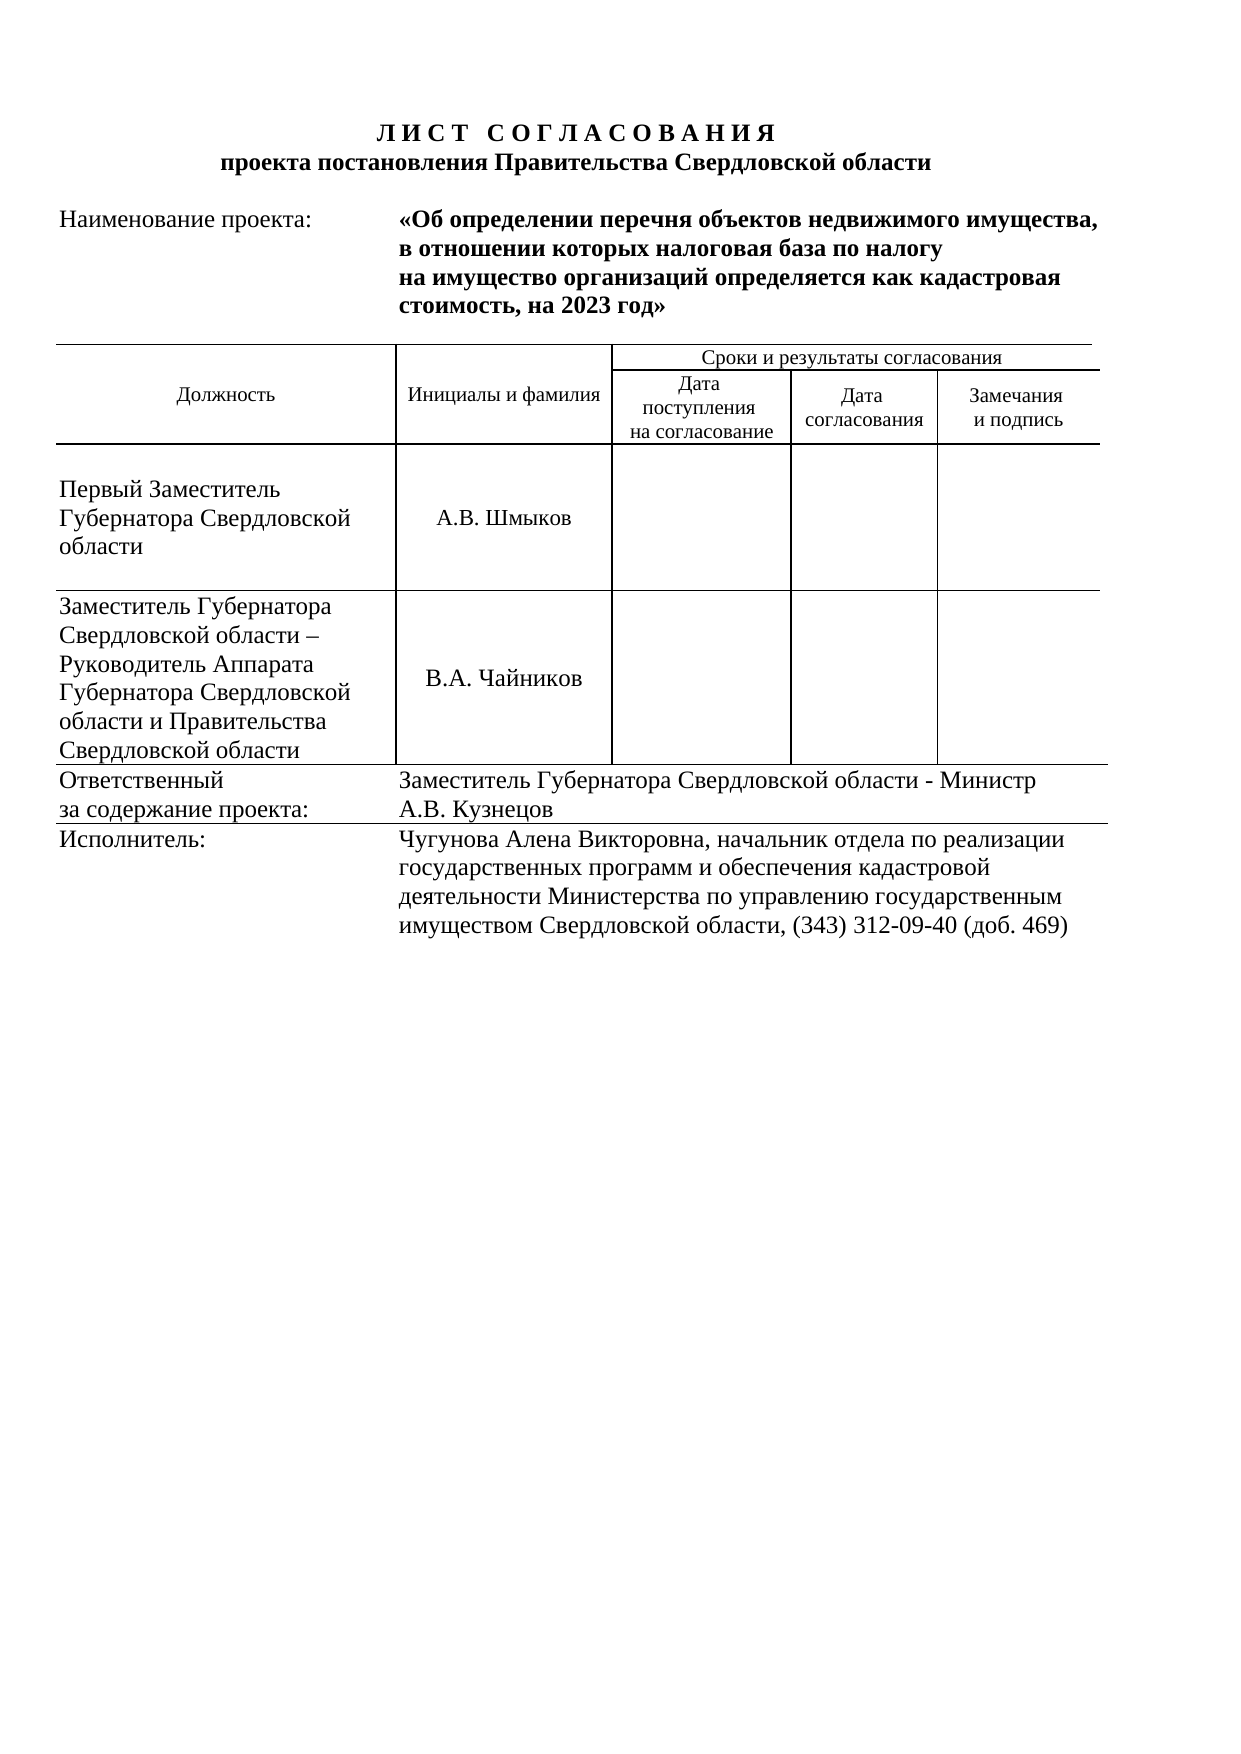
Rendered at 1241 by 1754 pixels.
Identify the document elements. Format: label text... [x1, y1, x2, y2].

text ЛИСТ СОГЛАСОВАНИЯ [59, 118, 1092, 147]
table_cell Первый Заместитель Губернатора Свердловской области [56, 445, 395, 589]
table_cell [613, 445, 790, 589]
table_cell [1100, 590, 1107, 764]
table_cell [1092, 344, 1099, 369]
table_cell [1100, 369, 1107, 443]
table_header Наименование проекта: [56, 204, 396, 343]
table_cell Заместитель Губернатора Свердловской области – Руководитель Аппарата Губернатора Свердловской области и Правительства Свердловской области [56, 591, 395, 764]
table_cell А.В. Шмыков [397, 445, 611, 589]
table_cell Замечания и подпись [938, 371, 1099, 443]
table_cell Дата согласования [792, 371, 937, 443]
table_cell [613, 591, 790, 764]
table_cell [792, 591, 937, 764]
table_cell [938, 445, 1099, 589]
table_header «Об определении перечня объектов недвижимого имущества, в отношении которых налоговая база по налогу на имущество организаций определяется как кадастровая стоимость, на 2023 год» [396, 204, 1107, 343]
table_cell [938, 591, 1099, 764]
table_cell Дата поступления на согласование [613, 371, 790, 443]
table_cell [1100, 344, 1107, 369]
table_cell Исполнитель: [56, 824, 396, 939]
table_cell [792, 445, 937, 589]
table_cell Ответственный за содержание проекта: [56, 765, 396, 823]
table_cell Чугунова Алена Викторовна, начальник отдела по реализации государственных программ и обеспечения кадастровой деятельности Министерства по управлению государственным имуществом Свердловской области, (343) 312-09-40 (доб. 469) [396, 824, 1107, 939]
table_cell Заместитель Губернатора Свердловской области - Министр А.В. Кузнецов [396, 765, 1107, 823]
table_cell Инициалы и фамилия [397, 345, 611, 443]
table_cell Должность [56, 345, 395, 443]
text проекта постановления Правительства Свердловской области [59, 147, 1092, 176]
table_cell [1100, 443, 1107, 589]
table_cell В.А. Чайников [397, 591, 611, 764]
table_cell Сроки и результаты согласования [613, 345, 1092, 369]
